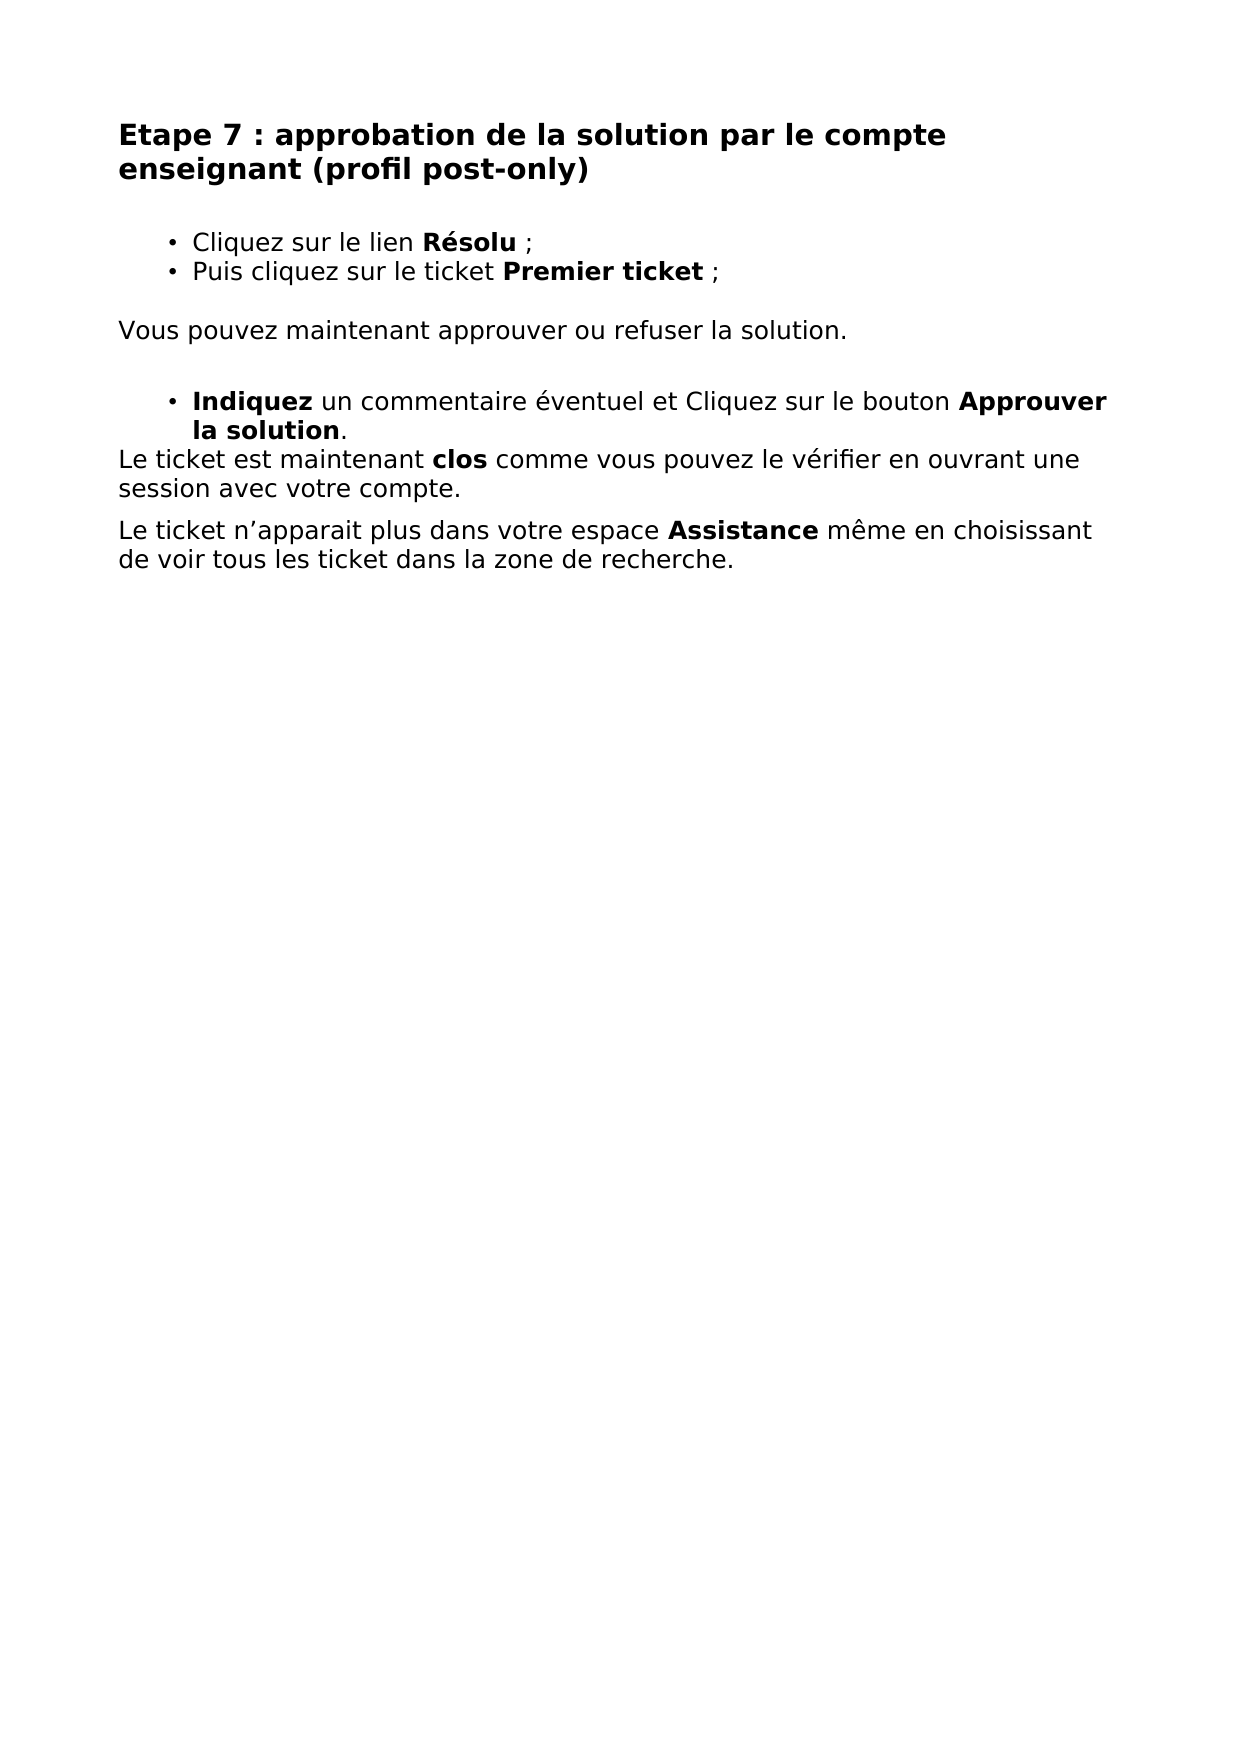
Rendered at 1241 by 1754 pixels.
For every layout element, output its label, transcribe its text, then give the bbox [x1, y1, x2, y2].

list Cliquez sur le lien Résolu ; [177, 228, 1122, 257]
subtitle Etape 7 : approbation de la solution par le compte enseignant (profil post-only) [118, 118, 1122, 186]
list Puis cliquez sur le ticket Premier ticket ; [177, 257, 1122, 286]
text Le ticket n’apparait plus dans votre espace Assistance même en choisissant de voir tous les ticket dans la zone de recherche. [118, 516, 1122, 574]
list Indiquez un commentaire éventuel et Cliquez sur le bouton Approuver la solution. [177, 387, 1122, 445]
text Le ticket est maintenant clos comme vous pouvez le vérifier en ouvrant une session avec votre compte. [118, 445, 1122, 504]
text Vous pouvez maintenant approuver ou refuser la solution. [118, 316, 1122, 345]
